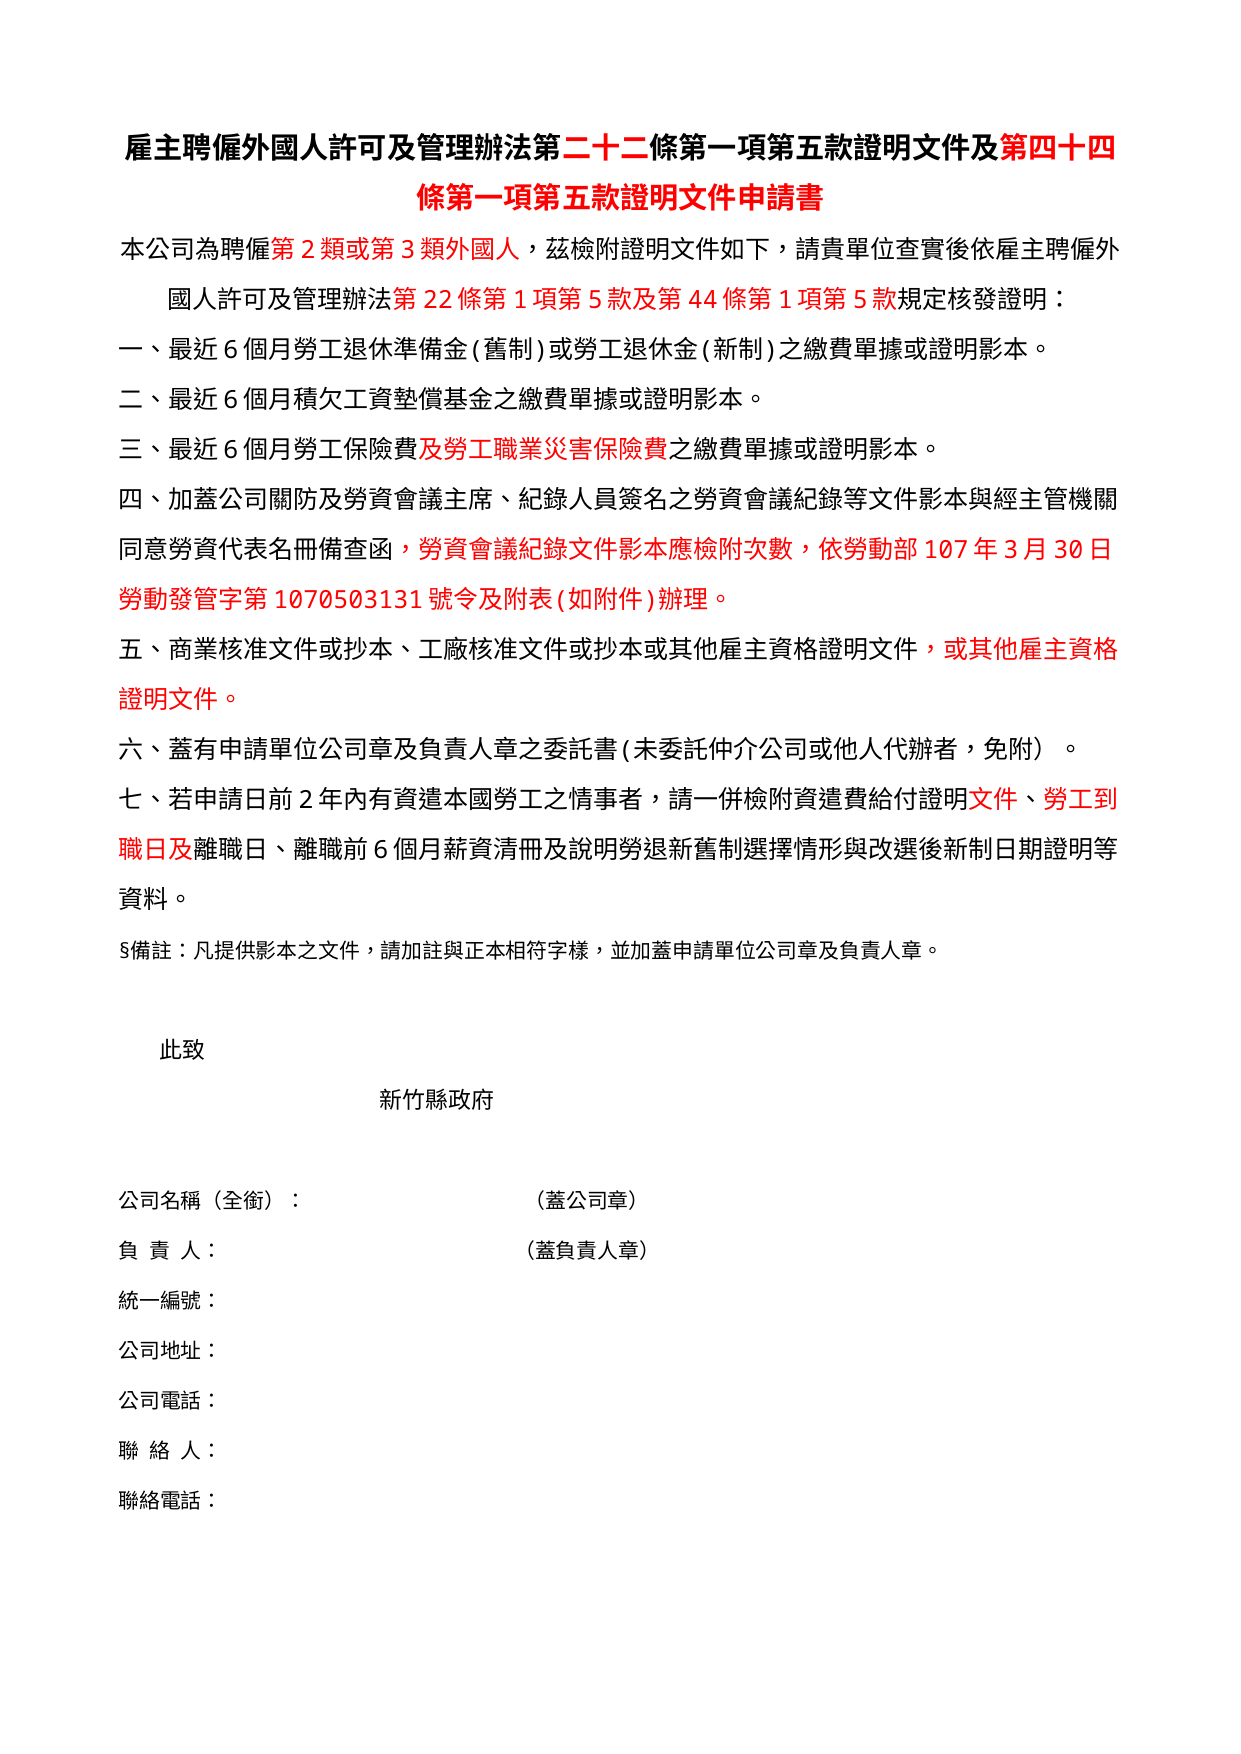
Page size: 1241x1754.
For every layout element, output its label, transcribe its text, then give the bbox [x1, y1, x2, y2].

text 七、若申請日前2年內有資遣本國勞工之情事者，請一併檢附資遣費給付證明文件、勞工到職日及離職日、離職前6個月薪資清冊及說明勞退新舊制選擇情形與改選後新制日期證明等資料。 [118, 768, 1122, 918]
text 公司名稱（全銜）： （蓋公司章） [118, 1168, 1122, 1218]
text 統一編號： [118, 1268, 1122, 1318]
text 公司電話： [118, 1368, 1122, 1418]
text 負 責 人： （蓋負責人章） [118, 1218, 1122, 1268]
text 五、商業核准文件或抄本、工廠核准文件或抄本或其他雇主資格證明文件，或其他雇主資格證明文件。 [118, 618, 1122, 718]
text §備註：凡提供影本之文件，請加註與正本相符字樣，並加蓋申請單位公司章及負責人章。 [118, 918, 1122, 968]
text 一、最近6個月勞工退休準備金(舊制)或勞工退休金(新制)之繳費單據或證明影本。 [118, 318, 1122, 368]
text 六、蓋有申請單位公司章及負責人章之委託書(未委託仲介公司或他人代辦者，免附）。 [118, 718, 1122, 768]
text 雇主聘僱外國人許可及管理辦法第二十二條第一項第五款證明文件及第四十四條第一項第五款證明文件申請書 [118, 118, 1122, 218]
text 本公司為聘僱第2類或第3類外國人，茲檢附證明文件如下，請貴單位查實後依雇主聘僱外國人許可及管理辦法第22條第1項第5款及第44條第1項第5款規定核發證明： [118, 218, 1122, 318]
text 新竹縣政府 [118, 1068, 1122, 1118]
text 聯絡電話： [118, 1468, 1122, 1518]
text 二、最近6個月積欠工資墊償基金之繳費單據或證明影本。 [118, 368, 1122, 418]
text 四、加蓋公司關防及勞資會議主席、紀錄人員簽名之勞資會議紀錄等文件影本與經主管機關同意勞資代表名冊備查函，勞資會議紀錄文件影本應檢附次數，依勞動部107年3月30日勞動發管字第1070503131號令及附表(如附件)辦理。 [118, 468, 1122, 618]
text 三、最近6個月勞工保險費及勞工職業災害保險費之繳費單據或證明影本。 [118, 418, 1122, 468]
text 聯 絡 人： [118, 1418, 1122, 1468]
text 公司地址： [118, 1318, 1122, 1368]
text 此致 [118, 1018, 1122, 1068]
